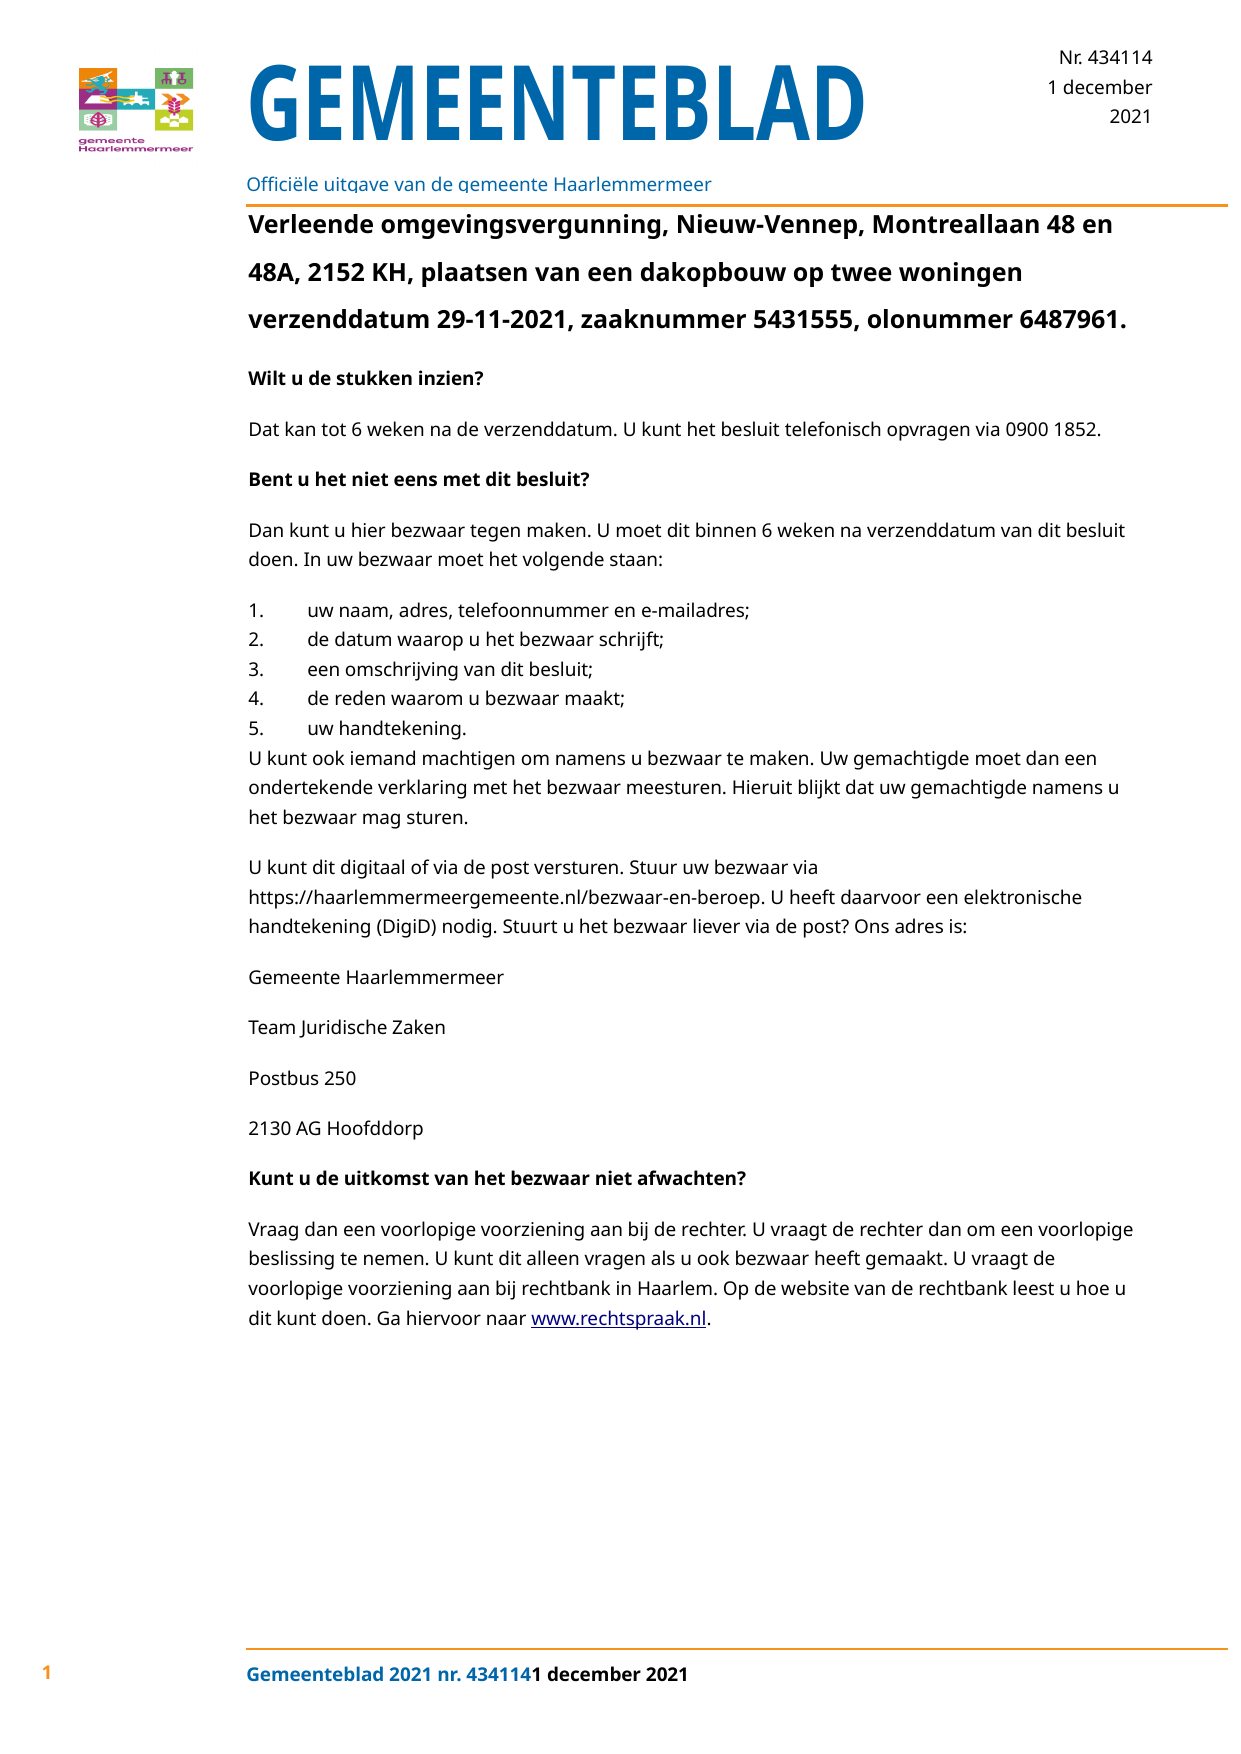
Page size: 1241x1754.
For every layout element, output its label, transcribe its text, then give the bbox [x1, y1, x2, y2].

list uw handtekening. [248, 715, 1152, 741]
text Dan kunt u hier bezwaar tegen maken. U moet dit binnen 6 weken na verzenddatum van dit besluit doen. In uw bezwaar moet het volgende staan: [248, 517, 1152, 572]
text U kunt dit digitaal of via de post versturen. Stuur uw bezwaar via https://haarlemmermeergemeente.nl/bezwaar-en-beroep. U heeft daarvoor een elektronische handtekening (DigiD) nodig. Stuurt u het bezwaar liever via de post? Ons adres is: [248, 854, 1152, 939]
text Bent u het niet eens met dit besluit? [248, 466, 1152, 492]
list de reden waarom u bezwaar maakt; [248, 686, 1152, 711]
text Gemeente Haarlemmermeer [248, 964, 1152, 989]
picture [41, 47, 231, 172]
list een omschrijving van dit besluit; [248, 656, 1152, 682]
text Wilt u de stukken inzien? [248, 366, 1152, 391]
text Verleende omgevingsvergunning, Nieuw-Vennep, Montreallaan 48 en 48A, 2152 KH, plaatsen van een dakopbouw op twee woningen verzenddatum 29-11-2021, zaaknummer 5431555, olonummer 6487961. [248, 207, 1152, 336]
text Postbus 250 [248, 1065, 1152, 1090]
text Kunt u de uitkomst van het bezwaar niet afwachten? [248, 1166, 1152, 1191]
text 2130 AG Hoofddorp [248, 1115, 1152, 1141]
text Vraag dan een voorlopige voorziening aan bij de rechter. U vraagt de rechter dan om een voorlopige beslissing te nemen. U kunt dit alleen vragen als u ook bezwaar heeft gemaakt. U vraagt de voorlopige voorziening aan bij rechtbank in Haarlem. Op de website van de rechtbank leest u hoe u dit kunt doen. Ga hiervoor naar www.rechtspraak.nl. [248, 1216, 1152, 1330]
list uw naam, adres, telefoonnummer en e-mailadres; [248, 597, 1152, 622]
text U kunt ook iemand machtigen om namens u bezwaar te maken. Uw gemachtigde moet dan een ondertekende verklaring met het bezwaar meesturen. Hieruit blijkt dat uw gemachtigde namens u het bezwaar mag sturen. [248, 745, 1152, 829]
text Dat kan tot 6 weken na de verzenddatum. U kunt het besluit telefonisch opvragen via 0900 1852. [248, 416, 1152, 442]
list de datum waarop u het bezwaar schrijft; [248, 626, 1152, 652]
text Team Juridische Zaken [248, 1014, 1152, 1040]
